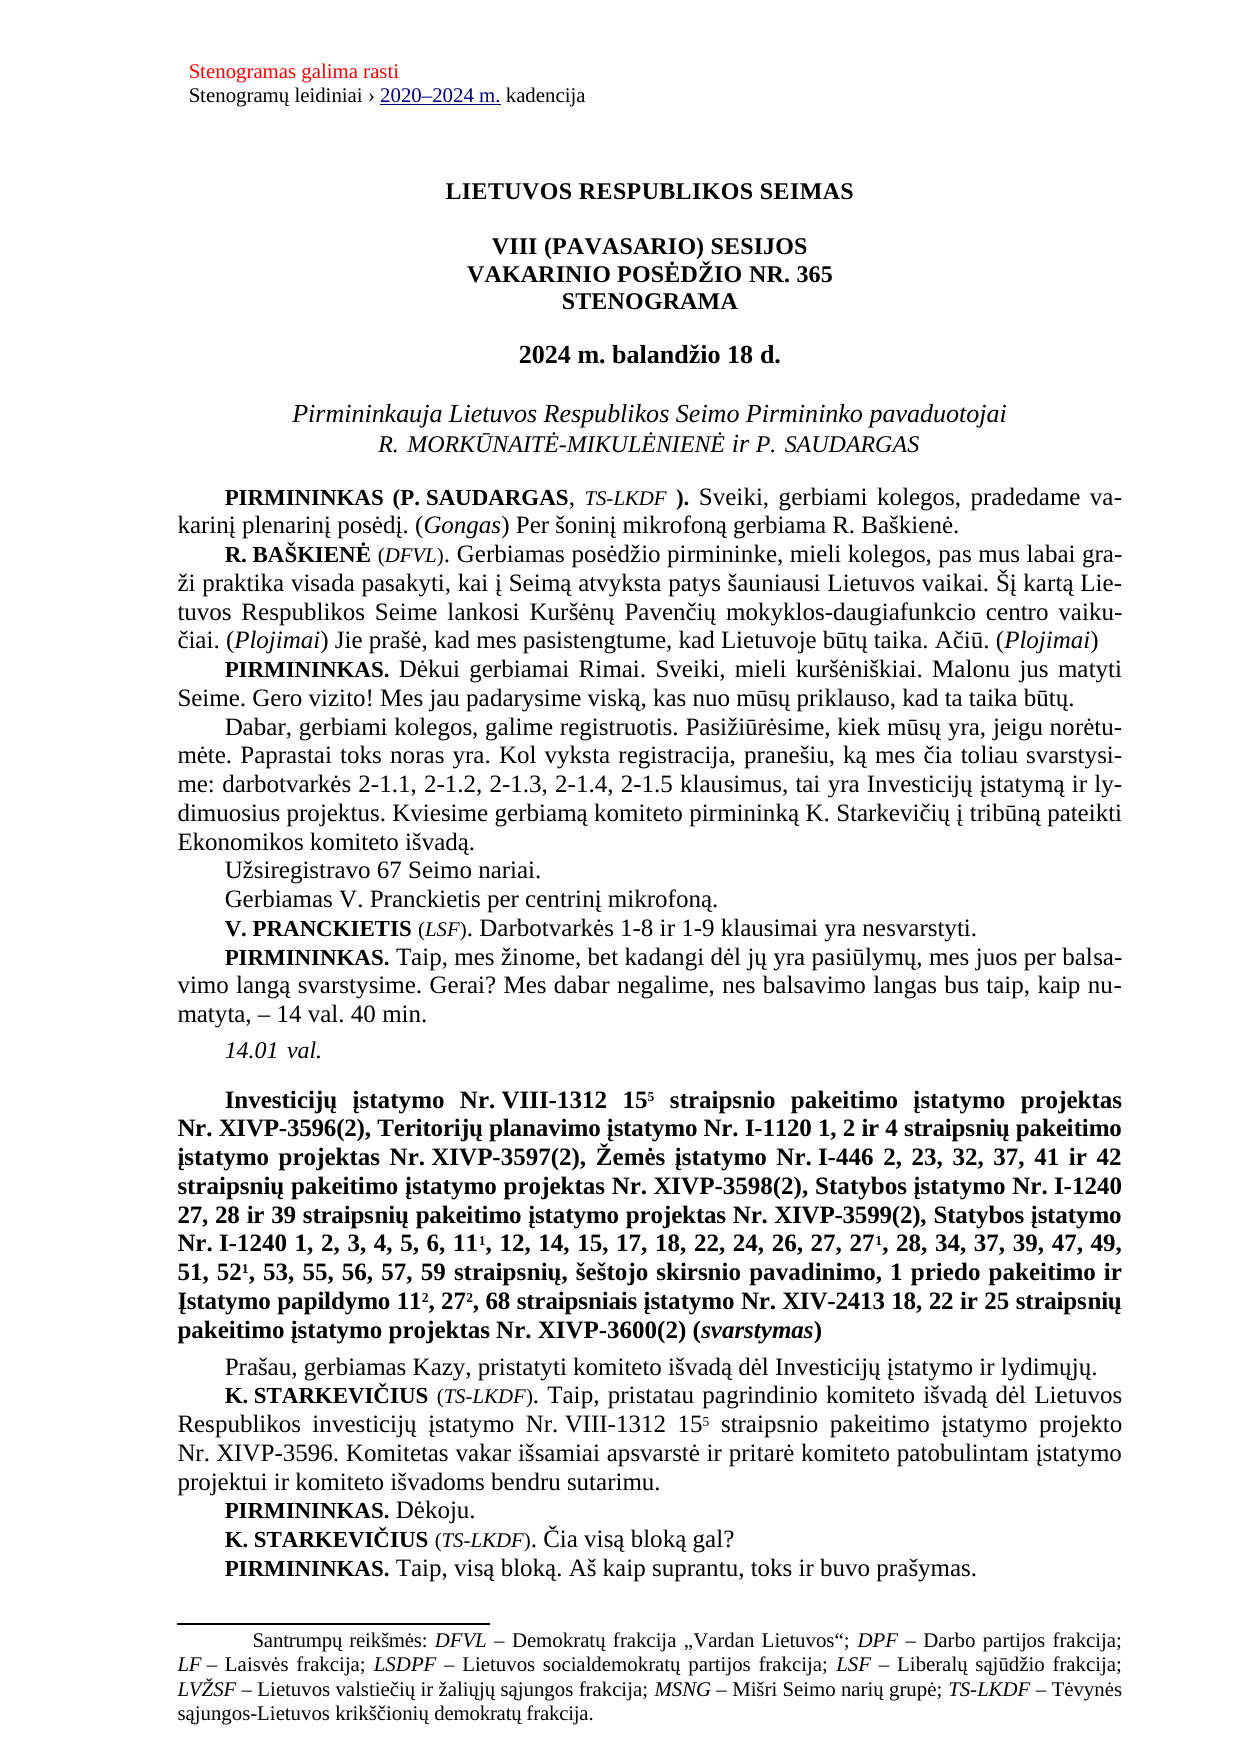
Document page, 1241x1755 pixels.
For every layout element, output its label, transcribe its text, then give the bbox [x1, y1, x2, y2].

title VIII (PAVASARIO) SESIJOS [177, 232, 1122, 260]
text Santrumpų reikšmės: DFVL – Demokratų frakcija „Vardan Lietuvos“; DPF – Darbo partijos frakcija; LF – Laisvės frakcija; LSDPF – Lietuvos socialdemokratų partijos frakcija; LSF – Liberalų sąjūdžio frakcija; LVŽSF – Lietuvos valstiečių ir žaliųjų sąjungos frakcija; MSNG – Mišri Seimo narių grupė; TS-LKDF – Tėvynės sąjungos-Lietuvos krikščionių demokratų frakcija. [177, 1624, 1122, 1724]
text K. STARKEVIČIUS (TS-LKDF). Taip, pri­sta­tau pa­grin­di­nio ko­mi­te­to iš­va­dą dėl Lie­tu­vos Res­pub­li­kos in­ves­ti­ci­jų įsta­ty­mo Nr. VIII-1312 155 straips­nio pa­kei­ti­mo įsta­ty­mo pro­jek­to Nr. XIVP-3596. Ko­mi­te­tas va­kar iš­sa­miai ap­svars­tė ir pri­ta­rė ko­mi­te­to pa­to­bu­lin­tam įsta­ty­mo pro­jek­tui ir ko­mi­te­to iš­va­doms ben­dru su­ta­ri­mu. [177, 1381, 1122, 1496]
text Pirmininkauja Lietuvos Respublikos Seimo Pirmininko pavaduotojai R. MORKŪNAITĖ-MIKULĖNIENĖ ir P. SAUDARGAS [177, 398, 1122, 458]
text Da­bar, ger­bia­mi ko­le­gos, ga­li­me re­gist­ruo­tis. Pa­si­žiū­rė­si­me, kiek mū­sų yra, jei­gu no­rė­tu­mė­te. Pa­pras­tai toks no­ras yra. Kol vyks­ta re­gist­ra­ci­ja, pra­ne­šiu, ką mes čia to­liau svars­ty­si­me: dar­bo­tvarkės 2-1.1, 2-1.2, 2-1.3, 2-1.4, 2-1.5 klau­si­mus, tai yra In­ves­ti­ci­jų įsta­ty­mą ir ly­di­muo­sius pro­jek­tus. Kvie­si­me ger­bia­mą ko­mi­te­to pir­mi­nin­ką K. Star­ke­vi­čių į tri­bū­ną pa­teik­ti Eko­no­mi­kos ko­mi­te­to iš­va­dą. [177, 712, 1122, 856]
text V. PRANCKIETIS (LSF). Dar­bo­tvarkės 1-8 ir 1-9 klau­si­mai yra ne­svars­ty­ti. [177, 913, 1122, 942]
title STENOGRAMA [177, 287, 1122, 315]
text 14.01 val. [224, 1036, 1122, 1064]
text Ger­bia­mas V. Pranc­kie­tis per cen­tri­nį mik­ro­fo­ną. [177, 884, 1122, 913]
text PIRMININKAS. Taip, vi­są blo­ką. Aš kaip su­pran­tu, toks ir bu­vo pra­šy­mas. [177, 1553, 1122, 1582]
text PIRMININKAS. Dė­ko­ju. [177, 1496, 1122, 1524]
text PIRMININKAS. Taip, mes ži­no­me, bet ka­dan­gi dėl jų yra pa­siū­ly­mų, mes juos per bal­sa­vi­mo lan­gą svars­ty­si­me. Ge­rai? Mes da­bar ne­ga­li­me, nes bal­sa­vi­mo lan­gas bus taip, kaip nu­ma­ty­ta, – 14 val. 40 min. [177, 942, 1122, 1028]
table_cell [177, 107, 1045, 131]
text Už­si­re­gist­ra­vo 67 Sei­mo na­riai. [177, 856, 1122, 884]
table_cell Stenogramų leidiniai › 2020–2024 m. kadencija [177, 83, 1045, 107]
text Pra­šau, ger­bia­mas Ka­zy, pri­sta­ty­ti ko­mi­te­to iš­va­dą dėl In­ves­ti­ci­jų įsta­ty­mo ir ly­di­mų­jų. [177, 1352, 1122, 1381]
text 2024 m. balandžio 18 d. [177, 339, 1122, 369]
text K. STARKEVIČIUS (TS-LKDF). Čia vi­są blo­ką gal? [177, 1524, 1122, 1553]
title VAKARINIO posėdžio NR. 365 [177, 260, 1122, 287]
text PIRMININKAS. Dė­kui ger­bia­mai Ri­mai. Svei­ki, mie­li kur­šė­niš­kiai. Ma­lo­nu jus ma­ty­ti Sei­me. Ge­ro vi­zi­to! Mes jau pa­da­ry­si­me vis­ką, kas nuo mū­sų pri­klau­so, kad ta tai­ka bū­tų. [177, 654, 1122, 712]
text R. BAŠKIENĖ (DFVL). Ger­bia­mas po­sė­džio pir­mi­nin­ke, mie­li ko­le­gos, pas mus la­bai gra­ži prak­ti­ka vi­sa­da pa­sa­ky­ti, kai į Sei­mą at­vyks­ta pa­tys šau­niau­si Lie­tu­vos vai­kai. Šį kar­tą Lie­tu­vos Res­pub­li­kos Sei­me lan­ko­si Kur­šė­nų Pa­ven­čių mo­kyk­los-dau­gia­funk­cio cen­tro vai­ku­čiai. (Plo­ji­mai) Jie pra­šė, kad mes pa­si­steng­tu­me, kad Lie­tu­vo­je bū­tų tai­ka. Ačiū. (Plo­ji­mai) [177, 539, 1122, 654]
text In­ves­ti­ci­jų įsta­ty­mo Nr. VIII-1312 155 straips­nio pa­kei­ti­mo įsta­ty­mo pro­jek­tas Nr. XIVP-3596(2), Te­ri­to­ri­jų pla­na­vi­mo įsta­ty­mo Nr. I-1120 1, 2 ir 4 straips­nių pa­kei­ti­mo įsta­ty­mo pro­jek­tas Nr. XIVP-3597(2), Že­mės įsta­ty­mo Nr. I-446 2, 23, 32, 37, 41 ir 42 straips­nių pa­kei­ti­mo įsta­ty­mo pro­jek­tas Nr. XIVP-3598(2), Sta­ty­bos įsta­ty­mo Nr. I-1240 27, 28 ir 39 straips­nių pa­kei­ti­mo įsta­ty­mo pro­jek­tas Nr. XIVP-3599(2), Sta­ty­bos įsta­ty­mo Nr. I-1240 1, 2, 3, 4, 5, 6, 111, 12, 14, 15, 17, 18, 22, 24, 26, 27, 271, 28, 34, 37, 39, 47, 49, 51, 521, 53, 55, 56, 57, 59 straips­nių, šeš­to­jo skir­snio pa­va­di­ni­mo, 1 prie­do pa­kei­ti­mo ir Įsta­ty­mo pa­pil­dy­mo 112, 272, 68 straips­niais įsta­ty­mo Nr. XIV-2413 18, 22 ir 25 straips­nių pa­kei­ti­mo įsta­ty­mo pro­jek­tas Nr. XIVP-3600(2) (svars­ty­mas) [177, 1085, 1122, 1343]
table_header Stenogramas galima rasti [177, 59, 1045, 83]
title LIETUVOS RESPUBLIKOS SEIMAS [177, 177, 1122, 204]
text PIRMININKAS (P. SAUDARGAS, TS-LKDF). Svei­ki, ger­bia­mi ko­le­gos, pra­de­da­me va­ka­ri­nį ple­na­ri­nį po­sė­dį. (Gon­gas) Per šo­ni­nį mik­ro­fo­ną ger­bia­ma R. Baš­kie­nė. [177, 482, 1122, 539]
